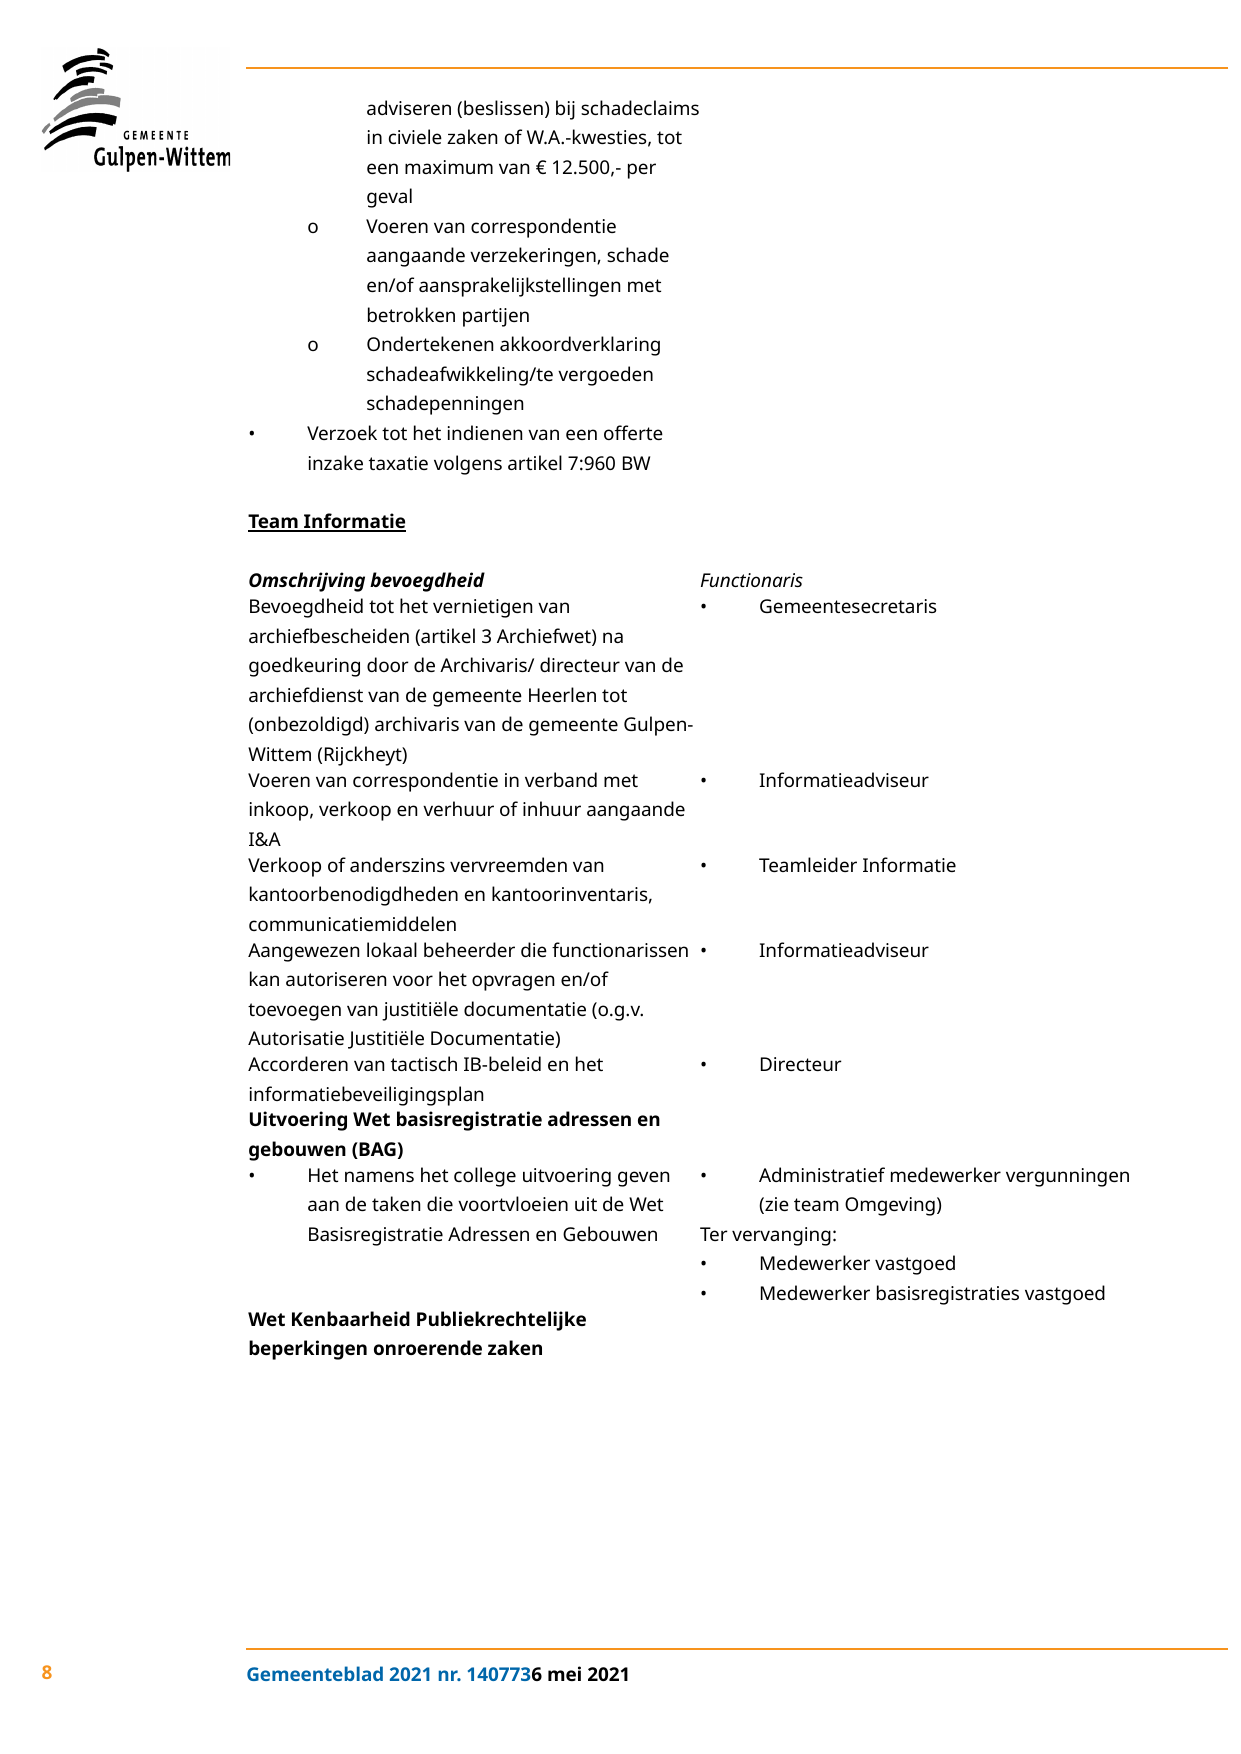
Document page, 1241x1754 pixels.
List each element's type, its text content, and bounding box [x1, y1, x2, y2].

table_cell Informatieadviseur [700, 937, 1152, 1051]
picture [41, 47, 231, 172]
table_cell Bevoegdheid tot het vernietigen van archiefbescheiden (artikel 3 Archiefwet) na goedkeuring door de Archivaris/ directeur van de archiefdienst van de gemeente Heerlen tot (onbezoldigd) archivaris van de gemeente Gulpen-Wittem (Rijckheyt) [248, 593, 700, 767]
table_cell Directeur [700, 1051, 1152, 1107]
table_cell Administratief medewerker vergunningen (zie team Omgeving) Ter vervanging: Medewerker vastgoed Medewerker basisregistraties vastgoed [700, 1162, 1152, 1306]
table_cell Wet Kenbaarheid Publiekrechtelijke beperkingen onroerende zaken [248, 1306, 700, 1361]
table_cell Accorderen van tactisch IB-beleid en het informatiebeveiligingsplan [248, 1051, 700, 1107]
table_cell Teamleider Informatie [700, 852, 1152, 937]
table_cell Aangewezen lokaal beheerder die functionarissen kan autoriseren voor het opvragen en/of toevoegen van justitiële documentatie (o.g.v. Autorisatie Justitiële Documentatie) [248, 937, 700, 1051]
table_cell Voeren van correspondentie in verband met inkoop, verkoop en verhuur of inhuur aangaande I&A [248, 767, 700, 852]
table_cell Informatieadviseur [700, 767, 1152, 852]
table_header Functionaris [700, 568, 1152, 593]
text Team Informatie [248, 508, 1152, 534]
table_cell Het namens het college uitvoering geven aan de taken die voortvloeien uit de Wet Basisregistratie Adressen en Gebouwen [248, 1162, 700, 1306]
table_cell Verkoop of anderszins vervreemden van kantoorbenodigdheden en kantoorinventaris, communicatiemiddelen [248, 852, 700, 937]
table_cell Uitvoering Wet basisregistratie adressen en gebouwen (BAG) [248, 1107, 700, 1162]
table_header Omschrijving bevoegdheid [248, 568, 700, 593]
table_cell [700, 1107, 1152, 1162]
table_cell [700, 95, 1152, 476]
table_cell adviseren (beslissen) bij schadeclaims in civiele zaken of W.A.-kwesties, tot een maximum van € 12.500,- per geval Voeren van correspondentie aangaande verzekeringen, schade en/of aansprakelijkstellingen met betrokken partijen Ondertekenen akkoordverklaring schadeafwikkeling/te vergoeden schadepenningen Verzoek tot het indienen van een offerte inzake taxatie volgens artikel 7:960 BW [248, 95, 700, 476]
table_cell [700, 1306, 1152, 1361]
table_cell Gemeentesecretaris [700, 593, 1152, 767]
